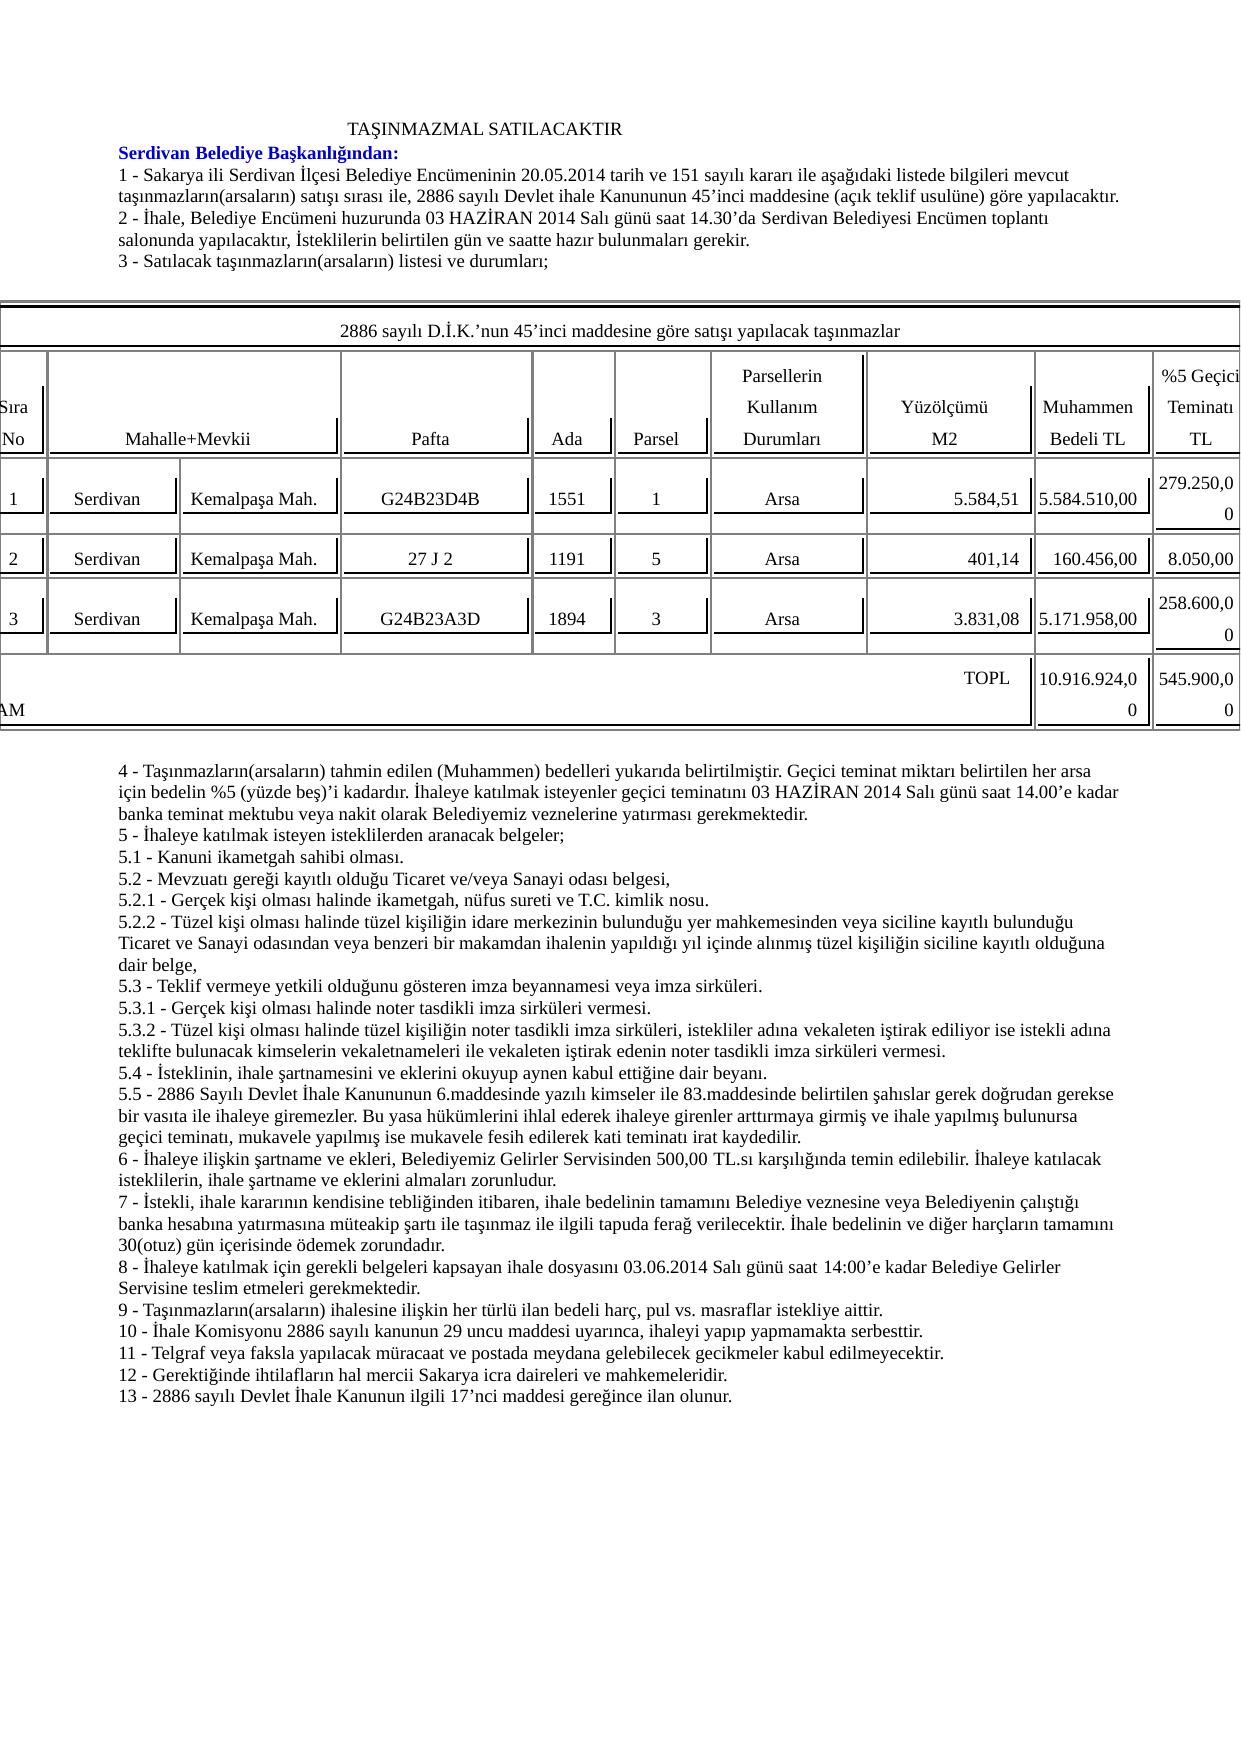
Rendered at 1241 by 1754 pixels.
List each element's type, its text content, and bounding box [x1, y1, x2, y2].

table_cell Kemalpaşa Mah. [181, 535, 340, 577]
table_cell 27 J 2 [342, 535, 531, 577]
text Serdivan Belediye Başkanlığından: [118, 140, 1122, 164]
table_cell Parsellerin Kullanım Durumları [712, 352, 866, 457]
text 5.2 - Mevzuatı gereği kayıtlı olduğu Ticaret ve/veya Sanayi odası belgesi, [118, 867, 1122, 889]
text 5.5 - 2886 Sayılı Devlet İhale Kanununun 6.maddesinde yazılı kimseler ile 83.maddesinde belirtilen şahıslar gerek doğrudan gerekse bir vasıta ile ihaleye giremezler. Bu yasa hükümlerini ihlal ederek ihaleye girenler arttırmaya girmiş ve ihale yapılmış bulunursa geçici teminatı, mukavele yapılmış ise mukavele fesih edilerek kati teminatı irat kaydedilir. [118, 1083, 1122, 1148]
text 12 - Gerektiğinde ihtilafların hal mercii Sakarya icra daireleri ve mahkemeleridir. [118, 1363, 1122, 1385]
text 1 - Sakarya ili Serdivan İlçesi Belediye Encümeninin 20.05.2014 tarih ve 151 sayılı kararı ile aşağıdaki listede bilgileri mevcut taşınmazların(arsaların) satışı sırası ile, 2886 sayılı Devlet ihale Kanununun 45’inci maddesine (açık teklif usulüne) göre yapılacaktır. [118, 164, 1122, 207]
table_cell 5.584,51 [868, 459, 1034, 533]
text 3 - Satılacak taşınmazların(arsaların) listesi ve durumları; [118, 250, 1122, 272]
table_cell 3 [1, 579, 46, 653]
text 5.2.2 - Tüzel kişi olması halinde tüzel kişiliğin idare merkezinin bulunduğu yer mahkemesinden veya siciline kayıtlı bulunduğu Ticaret ve Sanayi odasından veya benzeri bir makamdan ihalenin yapıldığı yıl içinde alınmış tüzel kişiliğin siciline kayıtlı olduğuna dair belge, [118, 911, 1122, 975]
text 10 - İhale Komisyonu 2886 sayılı kanunun 29 uncu maddesi uyarınca, ihaleyi yapıp yapmamakta serbesttir. [118, 1320, 1122, 1342]
table_cell G24B23D4B [342, 459, 531, 533]
text 5.3 - Teklif vermeye yetkili olduğunu gösteren imza beyannamesi veya imza sirküleri. [118, 975, 1122, 997]
table_cell Serdivan [49, 459, 179, 533]
table_cell 1191 [534, 535, 614, 577]
table_cell 10.916.924,00 [1036, 655, 1152, 729]
table_cell Serdivan [49, 535, 179, 577]
text 5 - İhaleye katılmak isteyen isteklilerden aranacak belgeler; [118, 824, 1122, 846]
text 5.4 - İsteklinin, ihale şartnamesini ve eklerini okuyup aynen kabul ettiğine dair beyanı. [118, 1062, 1122, 1083]
table_cell Kemalpaşa Mah. [181, 579, 340, 653]
table_cell 3 [616, 579, 710, 653]
text 4 - Taşınmazların(arsaların) tahmin edilen (Muhammen) bedelleri yukarıda belirtilmiştir. Geçici teminat miktarı belirtilen her arsa için bedelin %5 (yüzde beş)’i kadardır. İhaleye katılmak isteyenler geçici teminatını 03 HAZİRAN 2014 Salı günü saat 14.00’e kadar banka teminat mektubu veya nakit olarak Belediyemiz veznelerine yatırması gerekmektedir. [118, 760, 1122, 824]
table_header 2886 sayılı D.İ.K.’nun 45’inci maddesine göre satışı yapılacak taşınmazlar [1, 308, 1239, 345]
text 8 - İhaleye katılmak için gerekli belgeleri kapsayan ihale dosyasını 03.06.2014 Salı günü saat 14:00’e kadar Belediye Gelirler Servisine teslim etmeleri gerekmektedir. [118, 1256, 1122, 1299]
table_cell Arsa [712, 535, 866, 577]
table_cell Arsa [712, 579, 866, 653]
table_cell 1551 [534, 459, 614, 533]
text 5.3.1 - Gerçek kişi olması halinde noter tasdikli imza sirküleri vermesi. [118, 997, 1122, 1018]
text 9 - Taşınmazların(arsaların) ihalesine ilişkin her türlü ilan bedeli harç, pul vs. masraflar istekliye aittir. [118, 1299, 1122, 1320]
table_cell TOPLAM [1, 655, 1034, 729]
table_cell 2 [1, 535, 46, 577]
text TAŞINMAZMAL SATILACAKTIR [0, 118, 1221, 140]
table_cell 1894 [534, 579, 614, 653]
table_cell 5 [616, 535, 710, 577]
table_cell 258.600,00 [1154, 579, 1239, 653]
text 5.3.2 - Tüzel kişi olması halinde tüzel kişiliğin noter tasdikli imza sirküleri, istekliler adına vekaleten iştirak ediliyor ise istekli adına teklifte bulunacak kimselerin vekaletnameleri ile vekaleten iştirak edenin noter tasdikli imza sirküleri vermesi. [118, 1018, 1122, 1062]
text 13 - 2886 sayılı Devlet İhale Kanunun ilgili 17’nci maddesi gereğince ilan olunur. [118, 1385, 1122, 1407]
table_cell %5 Geçici Teminatı TL [1154, 352, 1239, 457]
text 2 - İhale, Belediye Encümeni huzurunda 03 HAZİRAN 2014 Salı günü saat 14.30’da Serdivan Belediyesi Encümen toplantı salonunda yapılacaktır, İsteklilerin belirtilen gün ve saatte hazır bulunmaları gerekir. [118, 207, 1122, 250]
table_cell 1 [616, 459, 710, 533]
table_cell Parsel [616, 352, 710, 457]
table_cell Pafta [342, 352, 531, 457]
table_cell 5.584.510,00 [1036, 459, 1152, 533]
text 11 - Telgraf veya faksla yapılacak müracaat ve postada meydana gelebilecek gecikmeler kabul edilmeyecektir. [118, 1342, 1122, 1363]
table_cell 545.900,00 [1154, 655, 1239, 729]
table_cell 401,14 [868, 535, 1034, 577]
table_cell Arsa [712, 459, 866, 533]
table_cell Yüzölçümü M2 [868, 352, 1034, 457]
text 6 - İhaleye ilişkin şartname ve ekleri, Belediyemiz Gelirler Servisinden 500,00 TL.sı karşılığında temin edilebilir. İhaleye katılacak isteklilerin, ihale şartname ve eklerini almaları zorunludur. [118, 1148, 1122, 1191]
table_cell Sıra No [1, 352, 46, 457]
table_cell 3.831,08 [868, 579, 1034, 653]
table_cell 1 [1, 459, 46, 533]
table_cell 5.171.958,00 [1036, 579, 1152, 653]
text 5.1 - Kanuni ikametgah sahibi olması. [118, 846, 1122, 867]
table_cell 160.456,00 [1036, 535, 1152, 577]
table_cell G24B23A3D [342, 579, 531, 653]
table_cell 279.250,00 [1154, 459, 1239, 533]
table_cell 8.050,00 [1154, 535, 1239, 577]
table_cell Muhammen Bedeli TL [1036, 352, 1152, 457]
table_cell Kemalpaşa Mah. [181, 459, 340, 533]
table_cell Serdivan [49, 579, 179, 653]
text 7 - İstekli, ihale kararının kendisine tebliğinden itibaren, ihale bedelinin tamamını Belediye veznesine veya Belediyenin çalıştığı banka hesabına yatırmasına müteakip şartı ile taşınmaz ile ilgili tapuda ferağ verilecektir. İhale bedelinin ve diğer harçların tamamını 30(otuz) gün içerisinde ödemek zorundadır. [118, 1191, 1122, 1256]
text 5.2.1 - Gerçek kişi olması halinde ikametgah, nüfus sureti ve T.C. kimlik nosu. [118, 889, 1122, 911]
table_cell Ada [534, 352, 614, 457]
table_cell Mahalle+Mevkii [49, 352, 340, 457]
